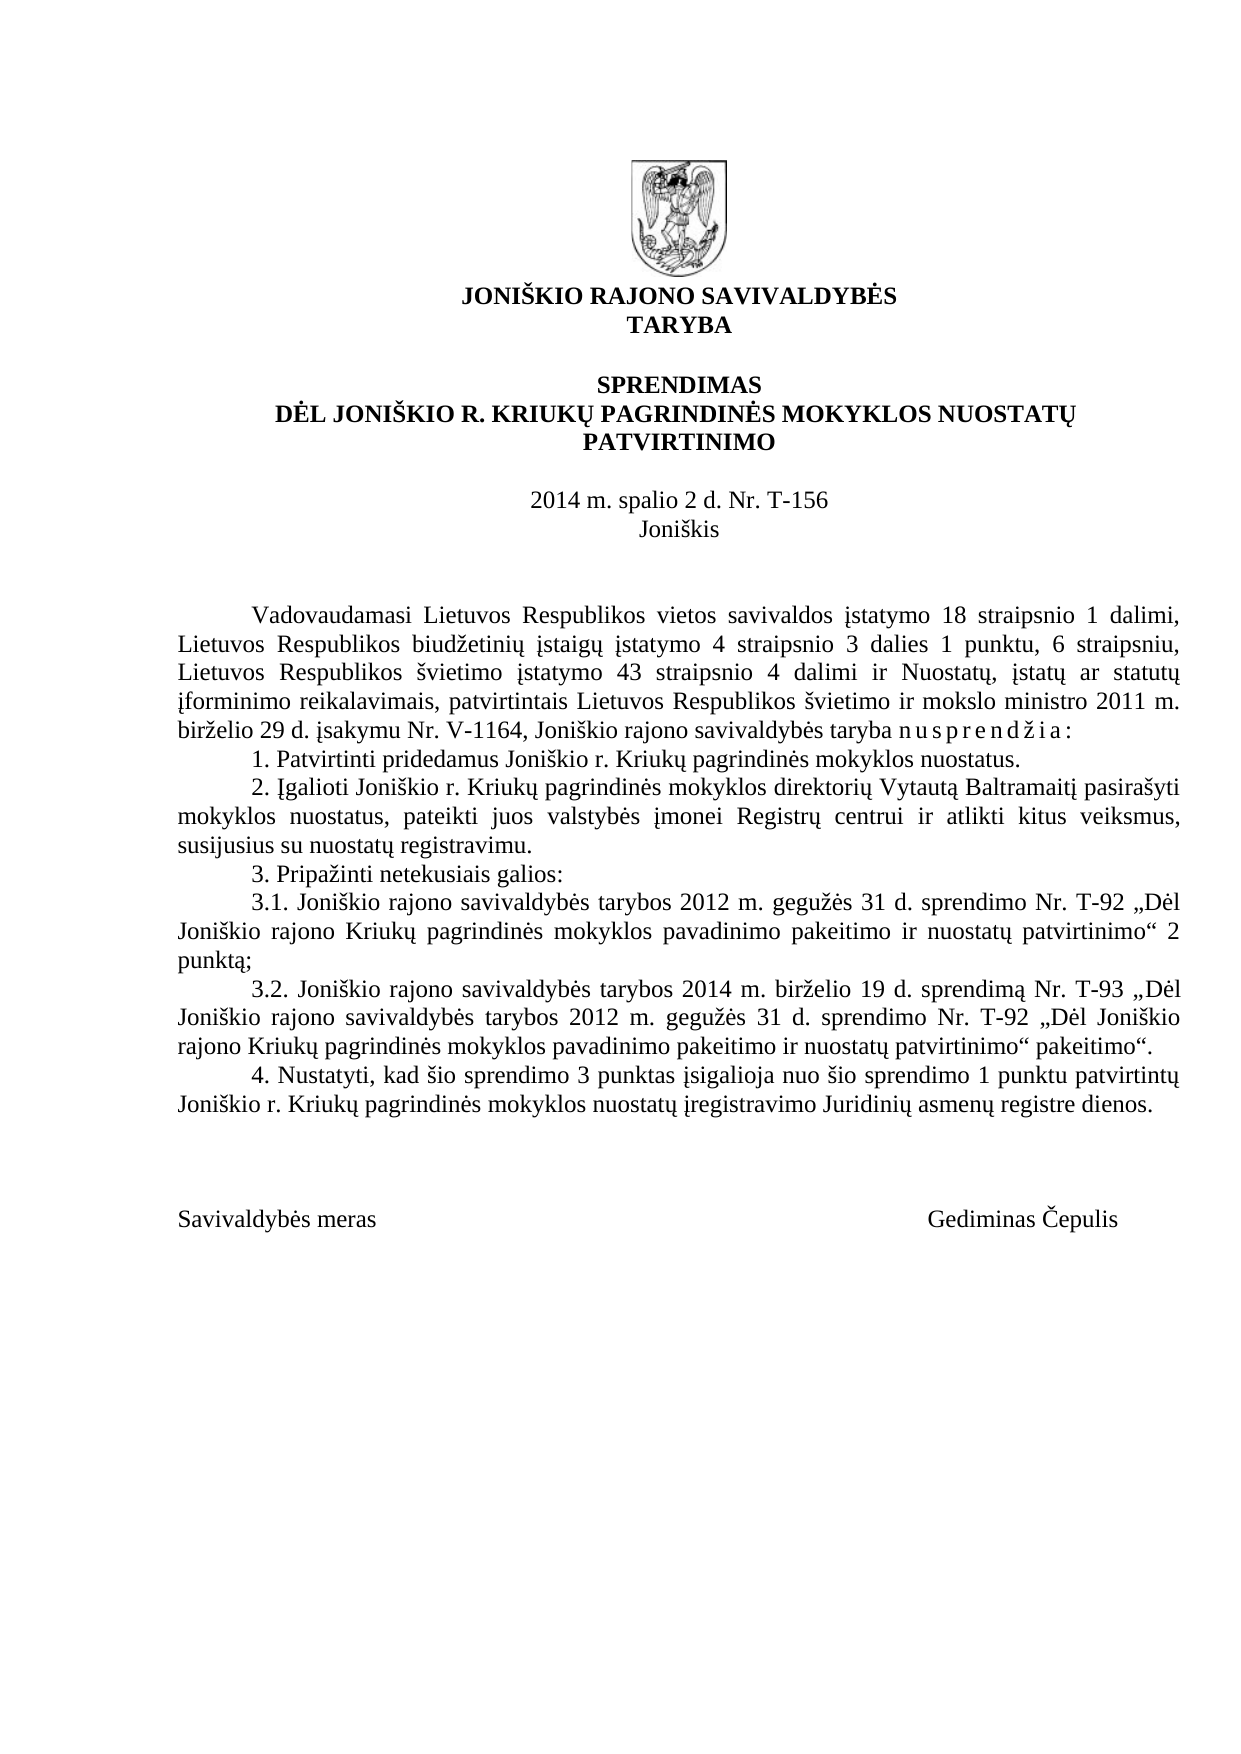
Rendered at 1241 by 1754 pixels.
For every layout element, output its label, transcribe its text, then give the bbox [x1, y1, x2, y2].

table_cell Joniškio rajono savivaldybės TARYBA [166, 281, 1192, 339]
text 3. Pripažinti netekusiais galios: [177, 859, 1181, 887]
table_header [166, 132, 1192, 161]
text 2014 m. spalio 2 d. Nr. T-156 [177, 485, 1181, 514]
table_cell [166, 161, 631, 276]
text 4. Nustatyti, kad šio sprendimo 3 punktas įsigalioja nuo šio sprendimo 1 punktu patvirtintų Joniškio r. Kriukų pagrindinės mokyklos nuostatų įregistravimo Juridinių asmenų registre dienos. [177, 1060, 1181, 1117]
text dėl JONIŠKIO r. kriukų pagrindinės mokyklos nuostatų [177, 399, 1181, 427]
table_cell [727, 161, 1192, 276]
text SPRENDIMAS [177, 370, 1181, 399]
text 3.1. Joniškio rajono savivaldybės tarybos 2012 m. gegužės 31 d. sprendimo Nr. T-92 „Dėl Joniškio rajono Kriukų pagrindinės mokyklos pavadinimo pakeitimo ir nuostatų patvirtinimo“ 2 punktą; [177, 887, 1181, 974]
table_cell [166, 276, 1192, 281]
text patvirtinimo [177, 427, 1181, 456]
text Joniškis [177, 514, 1181, 542]
table_cell [166, 339, 1192, 367]
text 2. Įgalioti Joniškio r. Kriukų pagrindinės mokyklos direktorių Vytautą Baltramaitį pasirašyti mokyklos nuostatus, pateikti juos valstybės įmonei Registrų centrui ir atlikti kitus veiksmus, susijusius su nuostatų registravimu. [177, 772, 1181, 859]
text 1. Patvirtinti pridedamus Joniškio r. Kriukų pagrindinės mokyklos nuostatus. [177, 744, 1181, 772]
text 3.2. Joniškio rajono savivaldybės tarybos 2014 m. birželio 19 d. sprendimą Nr. T-93 „Dėl Joniškio rajono savivaldybės tarybos 2012 m. gegužės 31 d. sprendimo Nr. T-92 „Dėl Joniškio rajono Kriukų pagrindinės mokyklos pavadinimo pakeitimo ir nuostatų patvirtinimo“ pakeitimo“. [177, 974, 1181, 1060]
text Savivaldybės meras Gediminas Čepulis [177, 1204, 1181, 1232]
text Vadovaudamasi Lietuvos Respublikos vietos savivaldos įstatymo 18 straipsnio 1 dalimi, Lietuvos Respublikos biudžetinių įstaigų įstatymo 4 straipsnio 3 dalies 1 punktu, 6 straipsniu, Lietuvos Respublikos švietimo įstatymo 43 straipsnio 4 dalimi ir Nuostatų, įstatų ar statutų įforminimo reikalavimais, patvirtintais Lietuvos Respublikos švietimo ir mokslo ministro 2011 m. birželio 29 d. įsakymu Nr. V-1164, Joniškio rajono savivaldybės taryba nusprendžia: [177, 600, 1181, 744]
